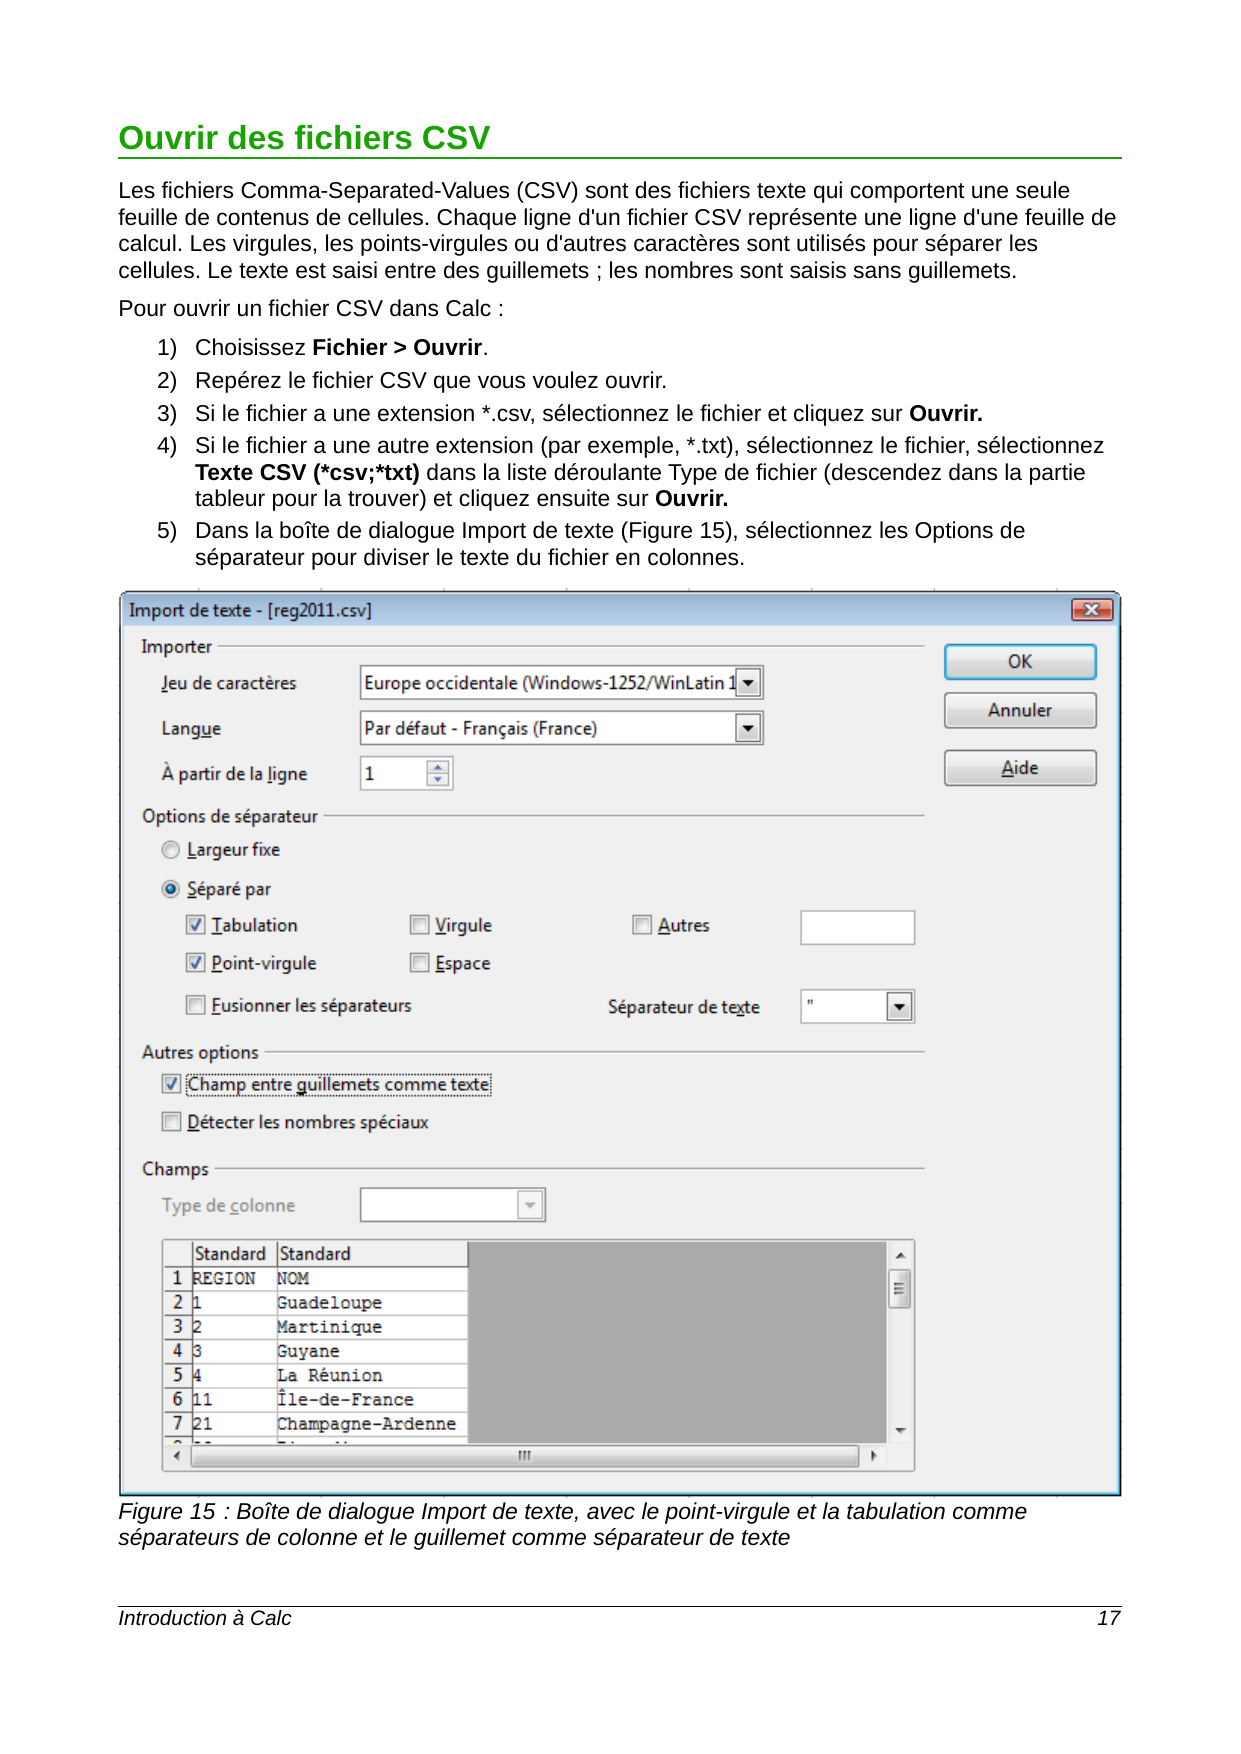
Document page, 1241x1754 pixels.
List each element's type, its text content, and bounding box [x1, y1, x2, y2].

text Figure 15 : Boîte de dialogue Import de texte, avec le point-virgule et la tabulation comme séparateurs de colonne et le guillemet comme séparateur de texte [118, 1498, 1122, 1550]
subtitle Ouvrir des fichiers CSV [118, 118, 1122, 157]
text Pour ouvrir un fichier CSV dans Calc : [118, 295, 1122, 322]
text Les fichiers Comma-Separated-Values (CSV) sont des fichiers texte qui comportent une seule feuille de contenus de cellules. Chaque ligne d'un fichier CSV représente une ligne d'une feuille de calcul. Les virgules, les points-virgules ou d'autres caractères sont utilisés pour séparer les cellules. Le texte est saisi entre des guillemets ; les nombres sont saisis sans guillemets. [118, 177, 1122, 283]
list Si le fichier a une extension *.csv, sélectionnez le fichier et cliquez sur Ouvrir. [177, 399, 1122, 426]
list Si le fichier a une autre extension (par exemple, *.txt), sélectionnez le fichier, sélectionnez Texte CSV (*csv;*txt) dans la liste déroulante Type de fichier (descendez dans la partie tableur pour la trouver) et cliquez ensuite sur Ouvrir. [177, 432, 1122, 511]
list Choisissez Fichier > Ouvrir. [177, 334, 1122, 361]
list Repérez le fichier CSV que vous voulez ouvrir. [177, 367, 1122, 393]
picture [118, 588, 1123, 1498]
list Dans la boîte de dialogue Import de texte (Figure 15), sélectionnez les Options de séparateur pour diviser le texte du fichier en colonnes. [177, 517, 1122, 570]
